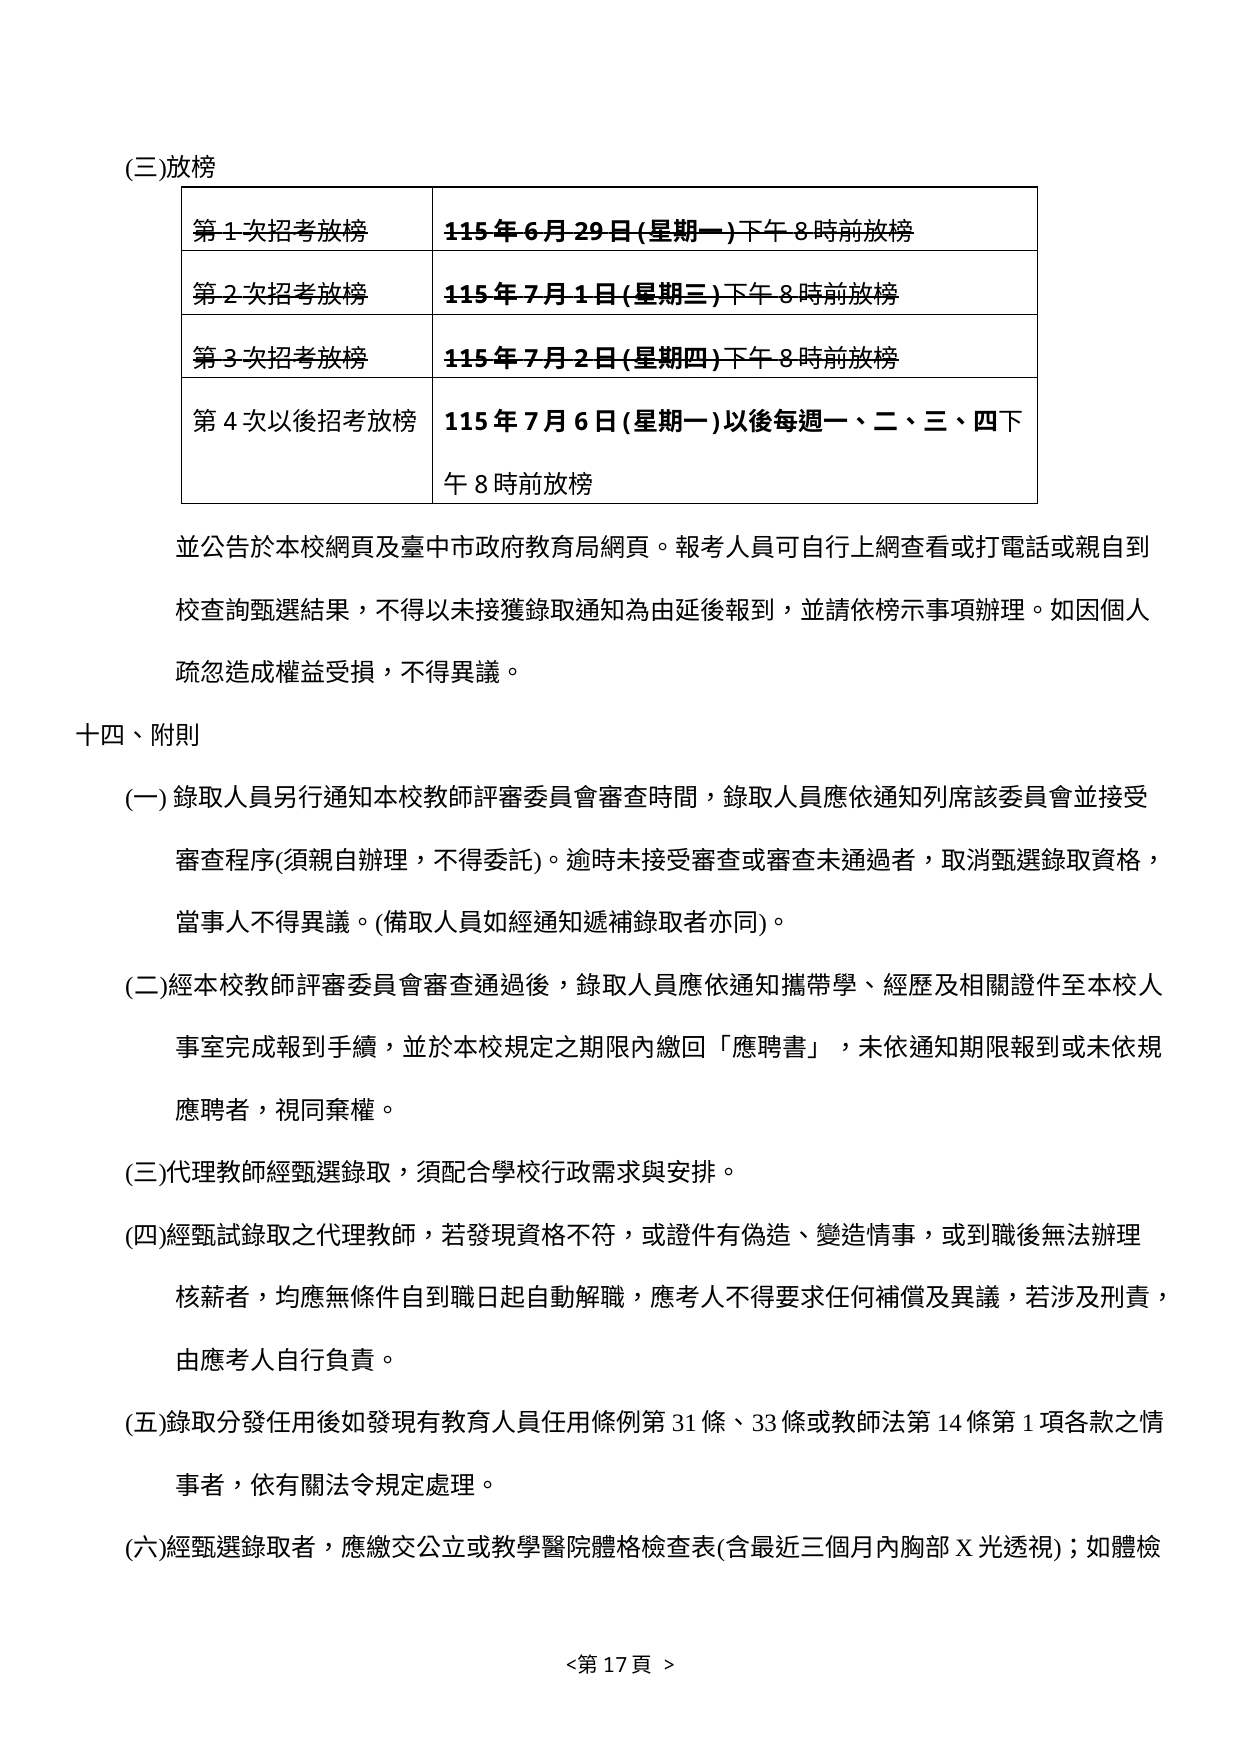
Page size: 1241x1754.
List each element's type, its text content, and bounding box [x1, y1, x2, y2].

text 並公告於本校網頁及臺中市政府教育局網頁。報考人員可自行上網查看或打電話或親自到校查詢甄選結果，不得以未接獲錄取通知為由延後報到，並請依榜示事項辦理。如因個人疏忽造成權益受損，不得異議。 [175, 504, 1165, 692]
text (一) 錄取人員另行通知本校教師評審委員會審查時間，錄取人員應依通知列席該委員會並接受審查程序(須親自辦理，不得委託)。逾時未接受審查或審查未通過者，取消甄選錄取資格，當事人不得異議。(備取人員如經通知遞補錄取者亦同)。 [125, 754, 1165, 942]
table_header 115年6月29日(星期一)下午8時前放榜 [433, 188, 1037, 250]
table_cell 115年7月6日(星期一)以後每週一、二、三、四下午8時前放榜 [433, 378, 1037, 503]
text (四)經甄試錄取之代理教師，若發現資格不符，或證件有偽造、變造情事，或到職後無法辦理核薪者，均應無條件自到職日起自動解職，應考人不得要求任何補償及異議，若涉及刑責，由應考人自行負責。 [125, 1192, 1165, 1379]
table_cell 115年7月1日(星期三)下午8時前放榜 [433, 251, 1037, 313]
text (六)經甄選錄取者，應繳交公立或教學醫院體格檢查表(含最近三個月內胸部X光透視)；如體檢 [125, 1504, 1165, 1567]
table_header 第1次招考放榜 [182, 188, 432, 250]
table_cell 第2次招考放榜 [182, 251, 432, 313]
table_cell 115年7月2日(星期四)下午8時前放榜 [433, 315, 1037, 377]
text (三)放榜 [125, 124, 1165, 186]
table_cell 第4次以後招考放榜 [182, 378, 432, 503]
text 十四、附則 [75, 692, 1165, 754]
text (三)代理教師經甄選錄取，須配合學校行政需求與安排。 [125, 1129, 1165, 1192]
table_cell 第3次招考放榜 [182, 315, 432, 377]
text (五)錄取分發任用後如發現有教育人員任用條例第31條、33條或教師法第14條第1項各款之情事者，依有關法令規定處理。 [125, 1379, 1165, 1504]
text (二)經本校教師評審委員會審查通過後，錄取人員應依通知攜帶學、經歷及相關證件至本校人事室完成報到手續，並於本校規定之期限內繳回「應聘書」，未依通知期限報到或未依規應聘者，視同棄權。 [125, 942, 1165, 1129]
